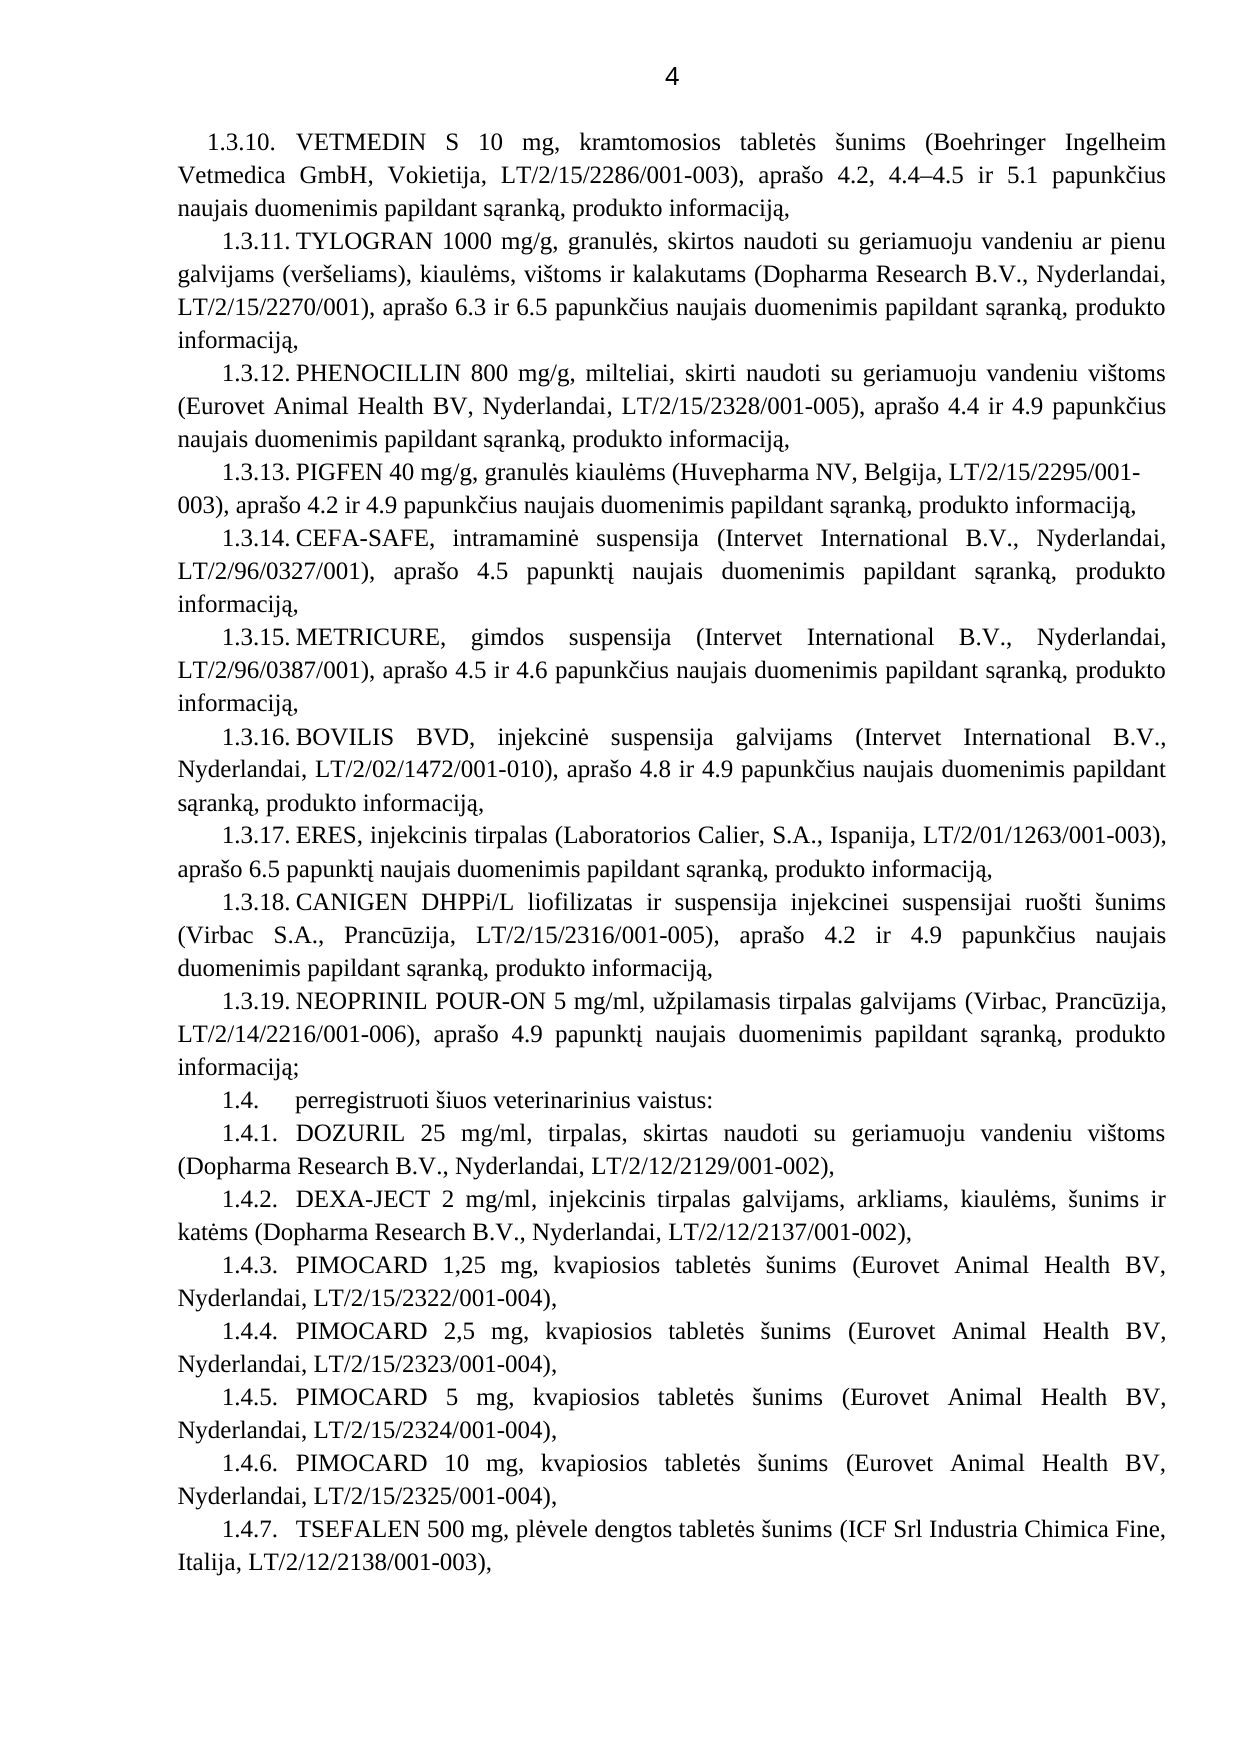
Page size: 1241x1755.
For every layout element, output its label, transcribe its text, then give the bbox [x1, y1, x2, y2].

text 1.3.19. NEOPRINIL POUR-ON 5 mg/ml, užpilamasis tirpalas galvijams (Virbac, Prancūzija, LT/2/14/2216/001-006), aprašo 4.9 papunktį naujais duomenimis papildant sąranką, produkto informaciją; [177, 986, 1167, 1081]
text 1.3.14. CEFA-SAFE, intramaminė suspensija (Intervet International B.V., Nyderlandai, LT/2/96/0327/001), aprašo 4.5 papunktį naujais duomenimis papildant sąranką, produkto informaciją, [177, 523, 1167, 618]
text 1.4.5. PIMOCARD 5 mg, kvapiosios tabletės šunims (Eurovet Animal Health BV, Nyderlandai, LT/2/15/2324/001-004), [177, 1382, 1167, 1444]
text 1.3.12. PHENOCILLIN 800 mg/g, milteliai, skirti naudoti su geriamuoju vandeniu vištoms (Eurovet Animal Health BV, Nyderlandai, LT/2/15/2328/001-005), aprašo 4.4 ir 4.9 papunkčius naujais duomenimis papildant sąranką, produkto informaciją, [177, 358, 1167, 453]
text 1.3.16. BOVILIS BVD, injekcinė suspensija galvijams (Intervet International B.V., Nyderlandai, LT/2/02/1472/001-010), aprašo 4.8 ir 4.9 papunkčius naujais duomenimis papildant sąranką, produkto informaciją, [177, 722, 1167, 816]
text 1.4.6. PIMOCARD 10 mg, kvapiosios tabletės šunims (Eurovet Animal Health BV, Nyderlandai, LT/2/15/2325/001-004), [177, 1448, 1167, 1510]
text 1.4.2. DEXA-JECT 2 mg/ml, injekcinis tirpalas galvijams, arkliams, kiaulėms, šunims ir katėms (Dopharma Research B.V., Nyderlandai, LT/2/12/2137/001-002), [177, 1184, 1167, 1246]
text 1.3.10. VETMEDIN S 10 mg, kramtomosios tabletės šunims (Boehringer Ingelheim Vetmedica GmbH, Vokietija, LT/2/15/2286/001-003), aprašo 4.2, 4.4–4.5 ir 5.1 papunkčius naujais duomenimis papildant sąranką, produkto informaciją, [177, 127, 1167, 222]
text 1.4.4. PIMOCARD 2,5 mg, kvapiosios tabletės šunims (Eurovet Animal Health BV, Nyderlandai, LT/2/15/2323/001-004), [177, 1316, 1167, 1378]
text 1.3.15. METRICURE, gimdos suspensija (Intervet International B.V., Nyderlandai, LT/2/96/0387/001), aprašo 4.5 ir 4.6 papunkčius naujais duomenimis papildant sąranką, produkto informaciją, [177, 622, 1167, 717]
text 1.3.13. PIGFEN 40 mg/g, granulės kiaulėms (Huvepharma NV, Belgija, LT/2/15/2295/001-003), aprašo 4.2 ir 4.9 papunkčius naujais duomenimis papildant sąranką, produkto informaciją, [177, 457, 1167, 519]
text 1.4.1. DOZURIL 25 mg/ml, tirpalas, skirtas naudoti su geriamuoju vandeniu vištoms (Dopharma Research B.V., Nyderlandai, LT/2/12/2129/001-002), [177, 1118, 1167, 1179]
text 1.3.17. ERES, injekcinis tirpalas (Laboratorios Calier, S.A., Ispanija, LT/2/01/1263/001-003), aprašo 6.5 papunktį naujais duomenimis papildant sąranką, produkto informaciją, [177, 821, 1167, 882]
text 1.4. perregistruoti šiuos veterinarinius vaistus: [222, 1085, 1167, 1113]
text 1.3.11. TYLOGRAN 1000 mg/g, granulės, skirtos naudoti su geriamuoju vandeniu ar pienu galvijams (veršeliams), kiaulėms, vištoms ir kalakutams (Dopharma Research B.V., Nyderlandai, LT/2/15/2270/001), aprašo 6.3 ir 6.5 papunkčius naujais duomenimis papildant sąranką, produkto informaciją, [177, 226, 1167, 354]
text 1.3.18. CANIGEN DHPPi/L liofilizatas ir suspensija injekcinei suspensijai ruošti šunims (Virbac S.A., Prancūzija, LT/2/15/2316/001-005), aprašo 4.2 ir 4.9 papunkčius naujais duomenimis papildant sąranką, produkto informaciją, [177, 887, 1167, 981]
text 1.4.7. TSEFALEN 500 mg, plėvele dengtos tabletės šunims (ICF Srl Industria Chimica Fine, Italija, LT/2/12/2138/001-003), [177, 1514, 1167, 1576]
text 1.4.3. PIMOCARD 1,25 mg, kvapiosios tabletės šunims (Eurovet Animal Health BV, Nyderlandai, LT/2/15/2322/001-004), [177, 1250, 1167, 1312]
